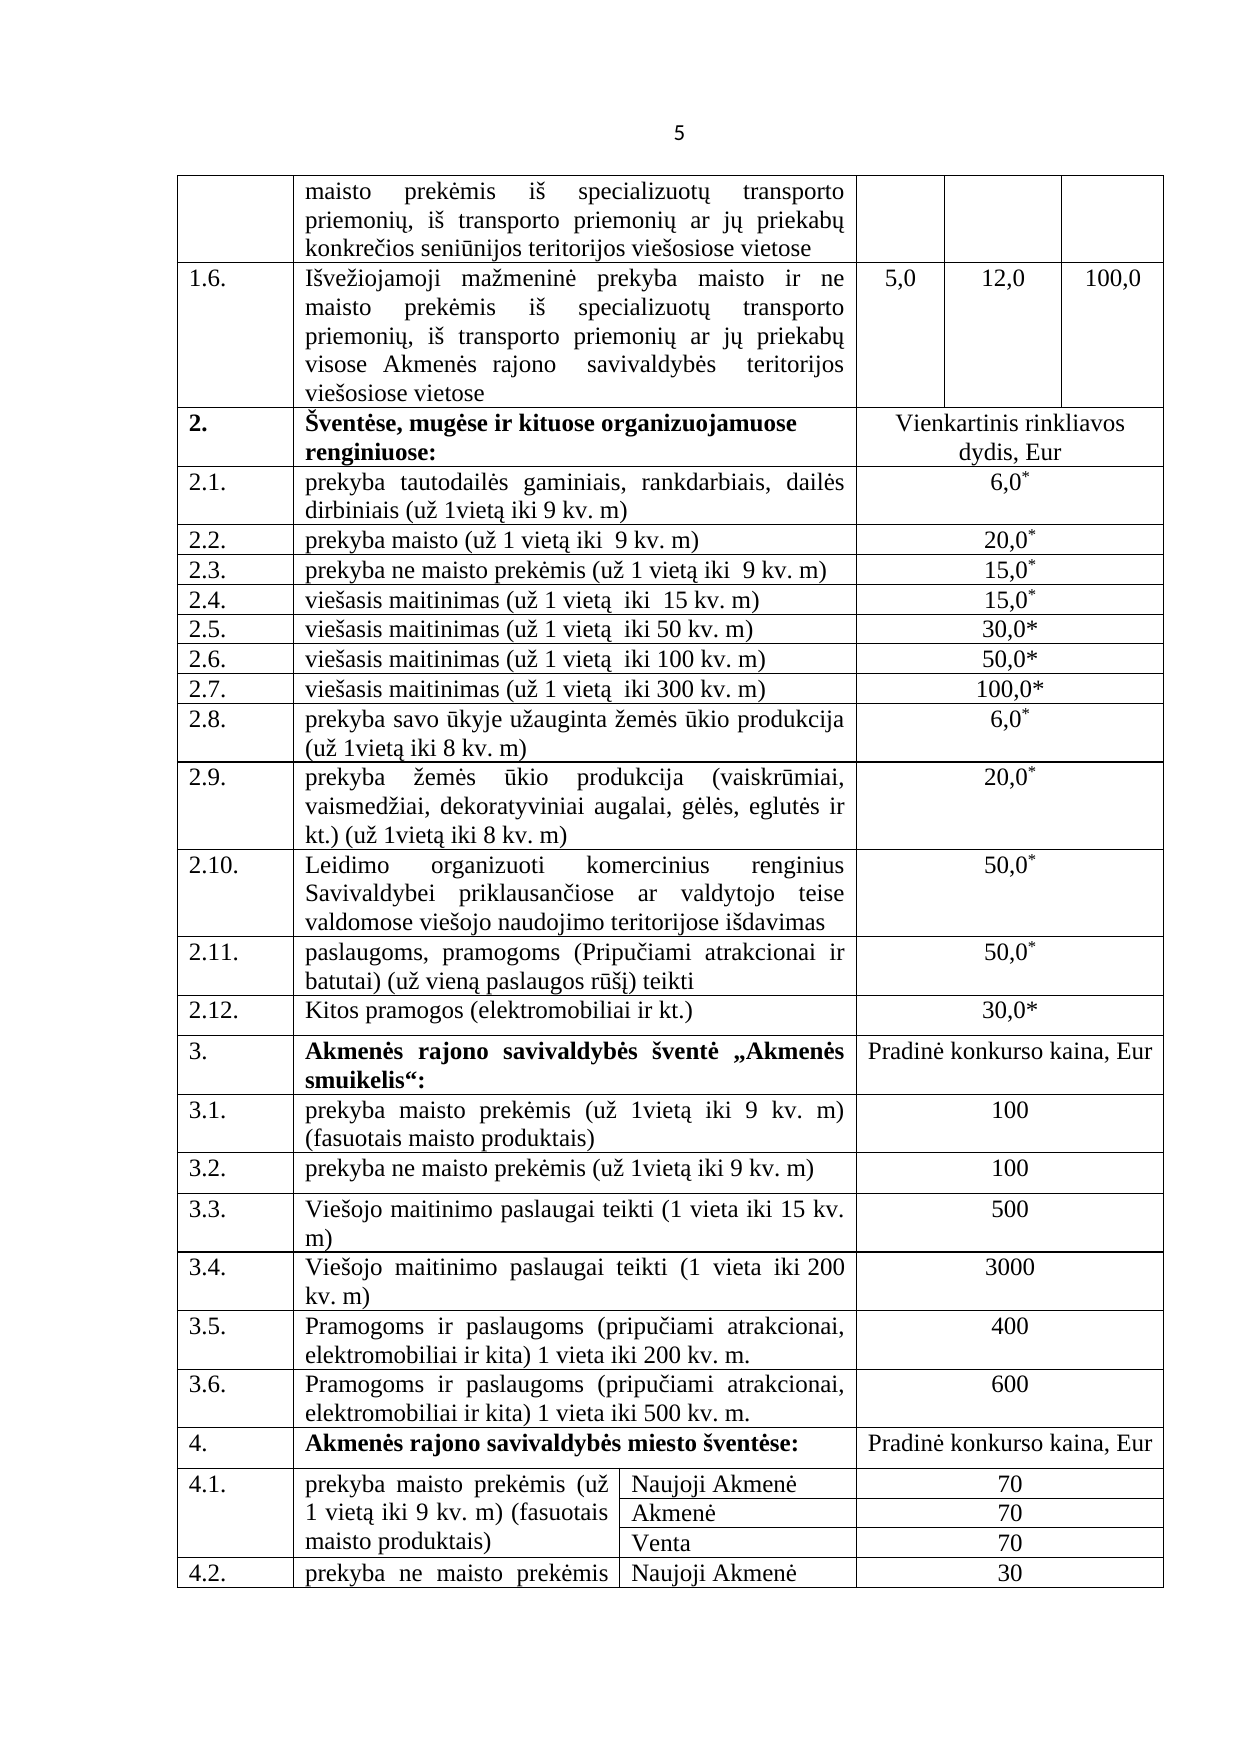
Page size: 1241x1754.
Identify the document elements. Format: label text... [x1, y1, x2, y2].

table_cell 2.1. [178, 467, 293, 524]
table_cell Viešojo maitinimo paslaugai teikti (1 vieta iki 15 kv. m) [294, 1194, 856, 1251]
table_cell 100,0 [1062, 263, 1163, 407]
table_cell 2.6. [178, 644, 293, 673]
table_cell Naujoji Akmenė [620, 1469, 856, 1497]
table_cell 3.3. [178, 1194, 293, 1251]
table_cell maisto prekėmis iš specializuotų transporto priemonių, iš transporto priemonių ar jų priekabų konkrečios seniūnijos teritorijos viešosiose vietose [294, 176, 856, 262]
table_cell 3.5. [178, 1311, 293, 1368]
table_cell prekyba ne maisto prekėmis [294, 1558, 619, 1587]
table_cell Akmenės rajono savivaldybės šventė „Akmenės smuikelis“: [294, 1036, 856, 1094]
table_cell 100 [857, 1095, 1163, 1152]
table_cell 30,0* [857, 996, 1163, 1035]
table_cell 70 [857, 1499, 1163, 1527]
table_cell prekyba maisto prekėmis (už 1 vietą iki 9 kv. m) (fasuotais maisto produktais) [294, 1469, 619, 1557]
table_cell 3000 [857, 1253, 1163, 1310]
table_cell viešasis maitinimas (už 1 vietą iki 15 kv. m) [294, 585, 856, 613]
table_cell 4.1. [178, 1469, 293, 1557]
table_cell [945, 176, 1061, 262]
table_cell Akmenės rajono savivaldybės miesto šventėse: [294, 1428, 856, 1468]
table_cell 30,0* [857, 615, 1163, 643]
table_cell prekyba ne maisto prekėmis (už 1vietą iki 9 kv. m) [294, 1153, 856, 1193]
table_cell Leidimo organizuoti komercinius renginius Savivaldybei priklausančiose ar valdytojo teise valdomose viešojo naudojimo teritorijose išdavimas [294, 850, 856, 936]
table_cell 2.8. [178, 704, 293, 761]
table_cell 2.12. [178, 996, 293, 1035]
table_cell Venta [620, 1528, 856, 1557]
table_cell prekyba maisto prekėmis (už 1vietą iki 9 kv. m) (fasuotais maisto produktais) [294, 1095, 856, 1152]
table_cell 20,0* [857, 525, 1163, 554]
table_cell Pradinė konkurso kaina, Eur [857, 1036, 1163, 1094]
table_cell prekyba ne maisto prekėmis (už 1 vietą iki 9 kv. m) [294, 555, 856, 584]
table_cell 20,0* [857, 763, 1163, 849]
table_cell 2.4. [178, 585, 293, 613]
table_cell 4.2. [178, 1558, 293, 1587]
table_cell viešasis maitinimas (už 1 vietą iki 100 kv. m) [294, 644, 856, 673]
table_cell 2.10. [178, 850, 293, 936]
table_cell 2.7. [178, 674, 293, 703]
table_cell 2.5. [178, 615, 293, 643]
table_cell Išvežiojamoji mažmeninė prekyba maisto ir ne maisto prekėmis iš specializuotų transporto priemonių, iš transporto priemonių ar jų priekabų visose Akmenės rajono savivaldybės teritorijos viešosiose vietose [294, 263, 856, 407]
table_cell 500 [857, 1194, 1163, 1251]
table_cell 70 [857, 1469, 1163, 1497]
table_cell 3.6. [178, 1370, 293, 1427]
table_cell [1062, 176, 1163, 262]
table_cell 6,0* [857, 467, 1163, 524]
table_cell 100,0* [857, 674, 1163, 703]
table_cell prekyba savo ūkyje užauginta žemės ūkio produkcija (už 1vietą iki 8 kv. m) [294, 704, 856, 761]
table_cell 3.1. [178, 1095, 293, 1152]
table_cell 50,0* [857, 850, 1163, 936]
table_cell Viešojo maitinimo paslaugai teikti (1 vieta iki 200 kv. m) [294, 1253, 856, 1310]
table_cell 5,0 [857, 263, 944, 407]
table_cell 3.2. [178, 1153, 293, 1193]
table_cell 2.9. [178, 763, 293, 849]
table_cell 2. [178, 408, 293, 466]
table_cell prekyba žemės ūkio produkcija (vaiskrūmiai, vaismedžiai, dekoratyviniai augalai, gėlės, eglutės ir kt.) (už 1vietą iki 8 kv. m) [294, 763, 856, 849]
table_cell [178, 176, 293, 262]
table_cell 50,0* [857, 644, 1163, 673]
table_cell 15,0* [857, 585, 1163, 613]
table_cell Akmenė [620, 1499, 856, 1527]
table_cell Naujoji Akmenė [620, 1558, 856, 1587]
table_cell Šventėse, mugėse ir kituose organizuojamuose renginiuose: [294, 408, 856, 466]
table_cell 400 [857, 1311, 1163, 1368]
table_cell 15,0* [857, 555, 1163, 584]
table_cell 6,0* [857, 704, 1163, 761]
table_cell 30 [857, 1558, 1163, 1587]
table_cell 3. [178, 1036, 293, 1094]
table_cell 12,0 [945, 263, 1061, 407]
table_cell 50,0* [857, 937, 1163, 994]
table_cell Pradinė konkurso kaina, Eur [857, 1428, 1163, 1468]
table_cell prekyba maisto (už 1 vietą iki 9 kv. m) [294, 525, 856, 554]
table_cell 70 [857, 1528, 1163, 1557]
table_cell 3.4. [178, 1253, 293, 1310]
table_cell prekyba tautodailės gaminiais, rankdarbiais, dailės dirbiniais (už 1vietą iki 9 kv. m) [294, 467, 856, 524]
table_cell [857, 176, 944, 262]
table_cell 2.2. [178, 525, 293, 554]
table_cell Pramogoms ir paslaugoms (pripučiami atrakcionai, elektromobiliai ir kita) 1 vieta iki 500 kv. m. [294, 1370, 856, 1427]
table_cell Vienkartinis rinkliavos dydis, Eur [857, 408, 1163, 466]
table_cell 2.3. [178, 555, 293, 584]
table_cell Kitos pramogos (elektromobiliai ir kt.) [294, 996, 856, 1035]
table_cell viešasis maitinimas (už 1 vietą iki 50 kv. m) [294, 615, 856, 643]
table_cell 2.11. [178, 937, 293, 994]
table_cell 600 [857, 1370, 1163, 1427]
table_cell 100 [857, 1153, 1163, 1193]
table_cell paslaugoms, pramogoms (Pripučiami atrakcionai ir batutai) (už vieną paslaugos rūšį) teikti [294, 937, 856, 994]
table_cell viešasis maitinimas (už 1 vietą iki 300 kv. m) [294, 674, 856, 703]
table_cell 4. [178, 1428, 293, 1468]
table_cell Pramogoms ir paslaugoms (pripučiami atrakcionai, elektromobiliai ir kita) 1 vieta iki 200 kv. m. [294, 1311, 856, 1368]
table_cell 1.6. [178, 263, 293, 407]
